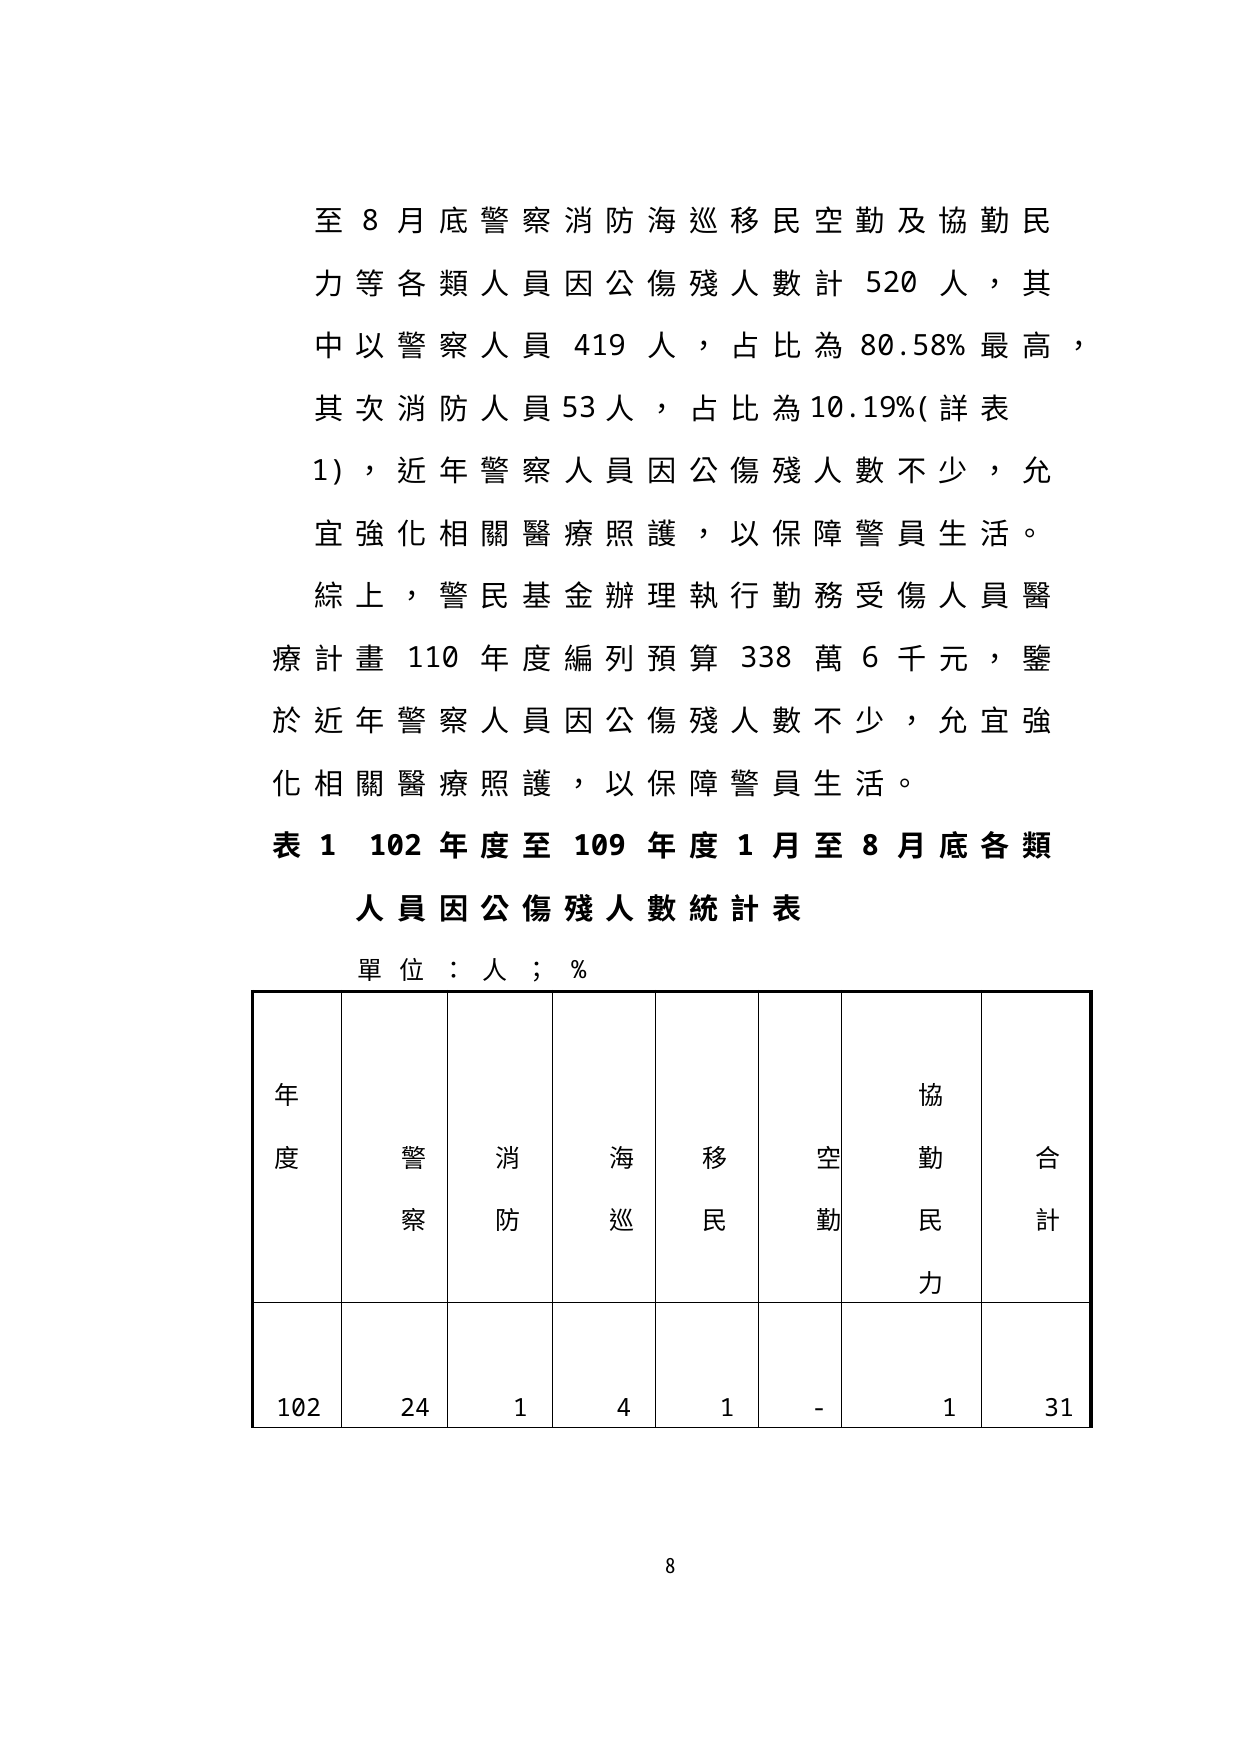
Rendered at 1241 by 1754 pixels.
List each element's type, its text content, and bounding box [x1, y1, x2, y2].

table_header 年度 [254, 993, 341, 1302]
text 表1 102年度至109年度1月至8月底各類人員因公傷殘人數統計表 單位：人；% [242, 802, 1058, 990]
table_cell - [759, 1303, 841, 1427]
table_cell 1 [448, 1303, 552, 1427]
table_header 消防 [448, 993, 552, 1302]
text 據警政署統計102年度至109年度1月至8月底警察消防海巡移民空勤及協勤民力等各類人員因公傷殘人數計520人，其中以警察人員419人，占比為80.58%最高，其次消防人員53人，占比為10.19%(詳表1)，近年警察人員因公傷殘人數不少，允宜強化相關醫療照護，以保障警員生活。 [271, 177, 1058, 552]
table_cell 24 [342, 1303, 447, 1427]
table_header 警察 [342, 993, 447, 1302]
table_cell 1 [842, 1303, 981, 1427]
text 綜上，警民基金辦理執行勤務受傷人員醫療計畫110年度編列預算338萬6千元，鑒於近年警察人員因公傷殘人數不少，允宜強化相關醫療照護，以保障警員生活。 [242, 552, 1058, 802]
table_cell 31 [982, 1303, 1089, 1427]
table_cell 4 [553, 1303, 655, 1427]
table_header 空勤 [759, 993, 841, 1302]
table_cell 102 [254, 1303, 341, 1427]
table_header 海巡 [553, 993, 655, 1302]
table_header 合計 [982, 993, 1089, 1302]
table_cell 1 [656, 1303, 758, 1427]
table_header 協勤民力 [842, 993, 981, 1302]
table_header 移民 [656, 993, 758, 1302]
